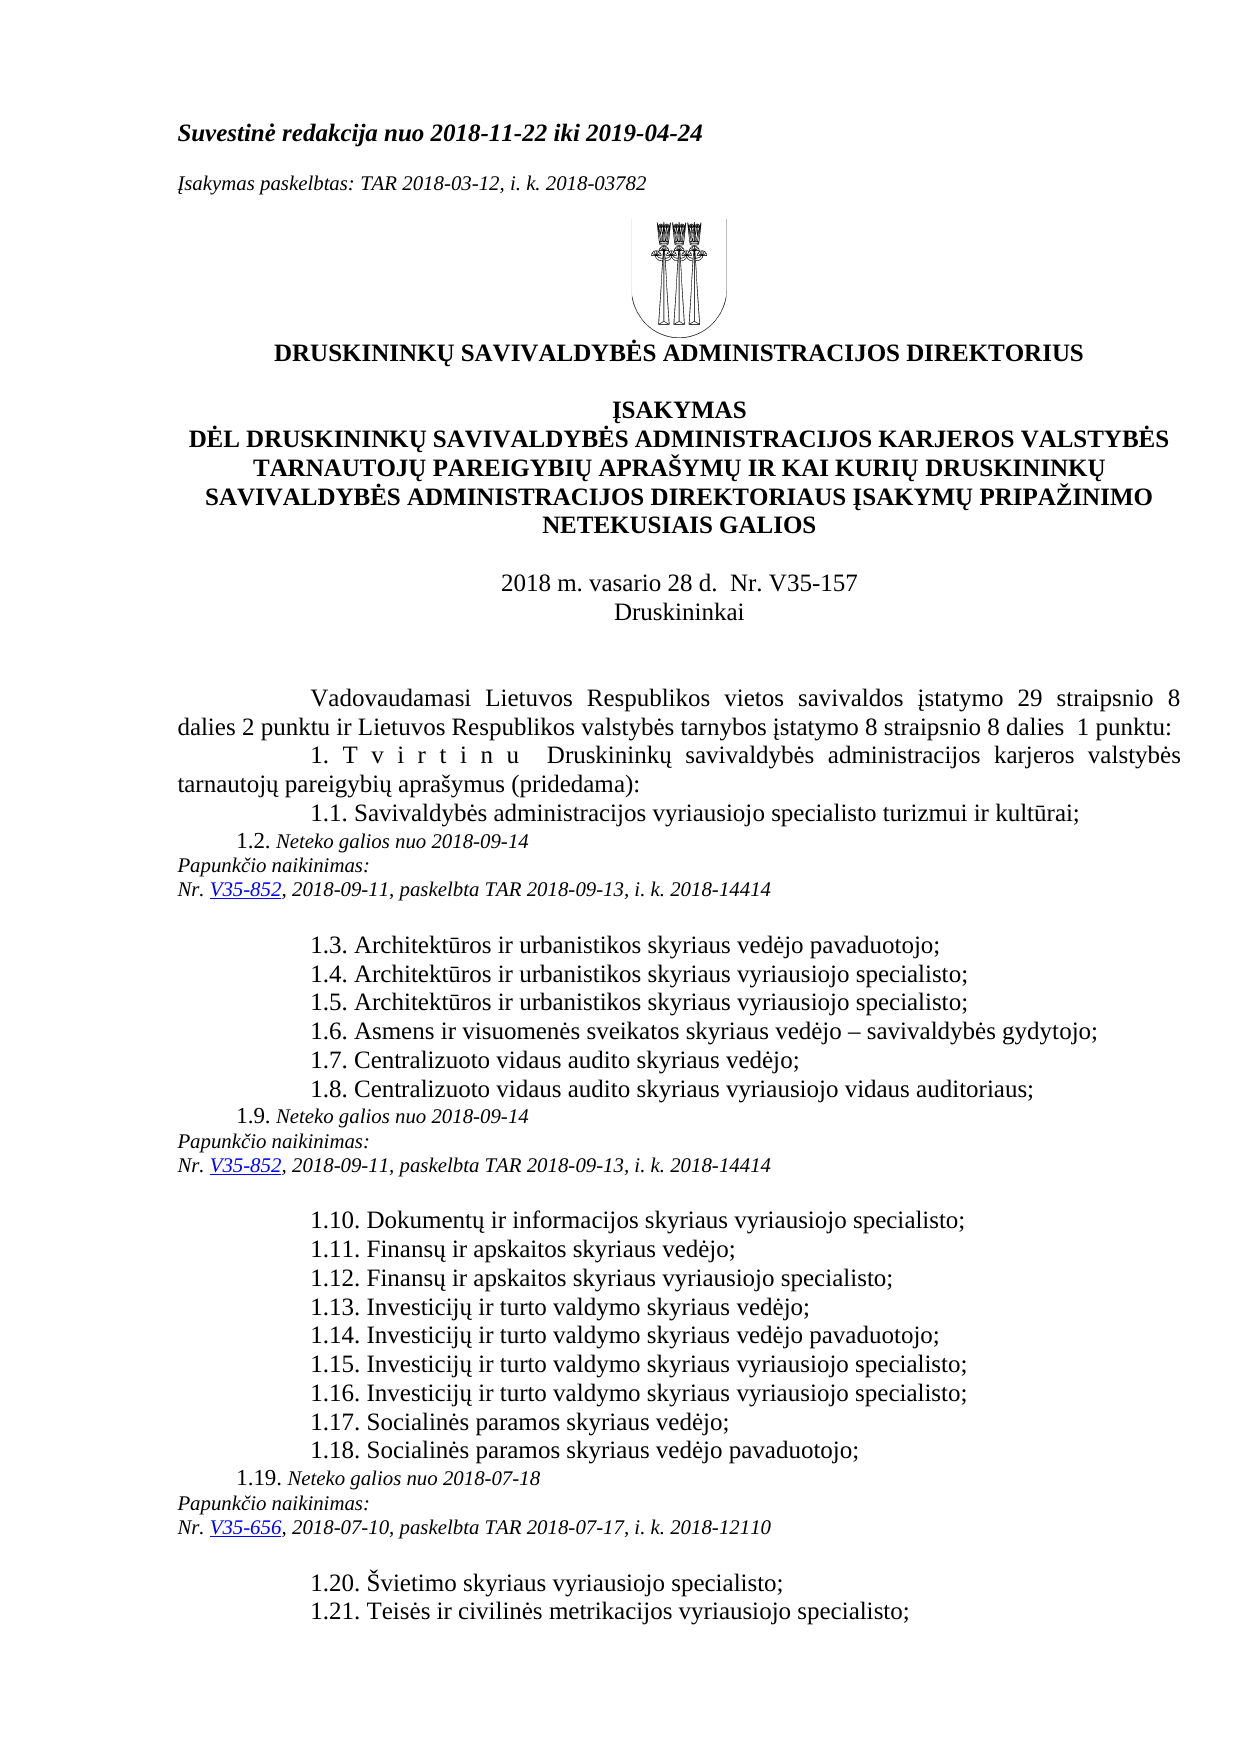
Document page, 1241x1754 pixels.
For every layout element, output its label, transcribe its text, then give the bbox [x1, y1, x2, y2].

text Įsakymas paskelbtas: TAR 2018-03-12, i. k. 2018-03782 [177, 171, 1152, 195]
text 1.19. Neteko galios nuo 2018-07-18 [177, 1464, 1152, 1491]
text Druskininkai [177, 597, 1181, 625]
text 1.7. Centralizuoto vidaus audito skyriaus vedėjo; [177, 1045, 1181, 1074]
text Vadovaudamasi Lietuvos Respublikos vietos savivaldos įstatymo 29 straipsnio 8 dalies 2 punktu ir Lietuvos Respublikos valstybės tarnybos įstatymo 8 straipsnio 8 dalies 1 punktu: [177, 683, 1181, 740]
text 1.17. Socialinės paramos skyriaus vedėjo; [177, 1407, 1181, 1436]
text Papunkčio naikinimas: [177, 853, 1152, 877]
text DĖL DRUSKININKŲ SAVIVALDYBĖS ADMINISTRACIJOS KARJEROS VALSTYBĖS TARNAUTOJŲ PAREIGYBIŲ APRAŠYMŲ IR KAI KURIŲ DRUSKININKŲ SAVIVALDYBĖS ADMINISTRACIJOS DIREKTORIAUS ĮSAKYMŲ PRIPAŽINIMO NETEKUSIAIS GALIOS [177, 424, 1181, 539]
text Nr. V35-656, 2018-07-10, paskelbta TAR 2018-07-17, i. k. 2018-12110 [177, 1515, 1152, 1539]
text Nr. V35-852, 2018-09-11, paskelbta TAR 2018-09-13, i. k. 2018-14414 [177, 1153, 1152, 1177]
text 1.9. Neteko galios nuo 2018-09-14 [177, 1102, 1152, 1129]
text 1.15. Investicijų ir turto valdymo skyriaus vyriausiojo specialisto; [177, 1349, 1181, 1378]
text 1.4. Architektūros ir urbanistikos skyriaus vyriausiojo specialisto; [177, 959, 1181, 987]
text 1.2. Neteko galios nuo 2018-09-14 [177, 827, 1152, 853]
text 1.21. Teisės ir civilinės metrikacijos vyriausiojo specialisto; [177, 1596, 1181, 1625]
text 1.11. Finansų ir apskaitos skyriaus vedėjo; [177, 1234, 1181, 1263]
text Suvestinė redakcija nuo 2018-11-22 iki 2019-04-24 [177, 118, 1152, 147]
text Papunkčio naikinimas: [177, 1491, 1152, 1515]
text 1.5. Architektūros ir urbanistikos skyriaus vyriausiojo specialisto; [177, 987, 1181, 1016]
text ĮSAKYMAS [177, 395, 1181, 424]
text 1. T v i r t i n u Druskininkų savivaldybės administracijos karjeros valstybės tarnautojų pareigybių aprašymus (pridedama): [177, 740, 1181, 798]
text 1.13. Investicijų ir turto valdymo skyriaus vedėjo; [177, 1292, 1181, 1321]
text 1.3. Architektūros ir urbanistikos skyriaus vedėjo pavaduotojo; [177, 930, 1181, 959]
text 1.8. Centralizuoto vidaus audito skyriaus vyriausiojo vidaus auditoriaus; [177, 1074, 1181, 1102]
text 1.10. Dokumentų ir informacijos skyriaus vyriausiojo specialisto; [177, 1206, 1181, 1234]
text 2018 m. vasario 28 d. Nr. V35-157 [177, 568, 1181, 597]
text 1.14. Investicijų ir turto valdymo skyriaus vedėjo pavaduotojo; [177, 1321, 1181, 1349]
text 1.6. Asmens ir visuomenės sveikatos skyriaus vedėjo – savivaldybės gydytojo; [177, 1016, 1181, 1045]
text Nr. V35-852, 2018-09-11, paskelbta TAR 2018-09-13, i. k. 2018-14414 [177, 877, 1152, 901]
text 1.16. Investicijų ir turto valdymo skyriaus vyriausiojo specialisto; [177, 1378, 1181, 1407]
text DRUSKININKŲ SAVIVALDYBĖS ADMINISTRACIJOS DIREKTORIUS [177, 338, 1181, 367]
text 1.1. Savivaldybės administracijos vyriausiojo specialisto turizmui ir kultūrai; [177, 798, 1181, 827]
text 1.12. Finansų ir apskaitos skyriaus vyriausiojo specialisto; [177, 1263, 1181, 1292]
text 1.18. Socialinės paramos skyriaus vedėjo pavaduotojo; [177, 1436, 1181, 1464]
text 1.20. Švietimo skyriaus vyriausiojo specialisto; [177, 1568, 1181, 1596]
text Papunkčio naikinimas: [177, 1129, 1152, 1153]
